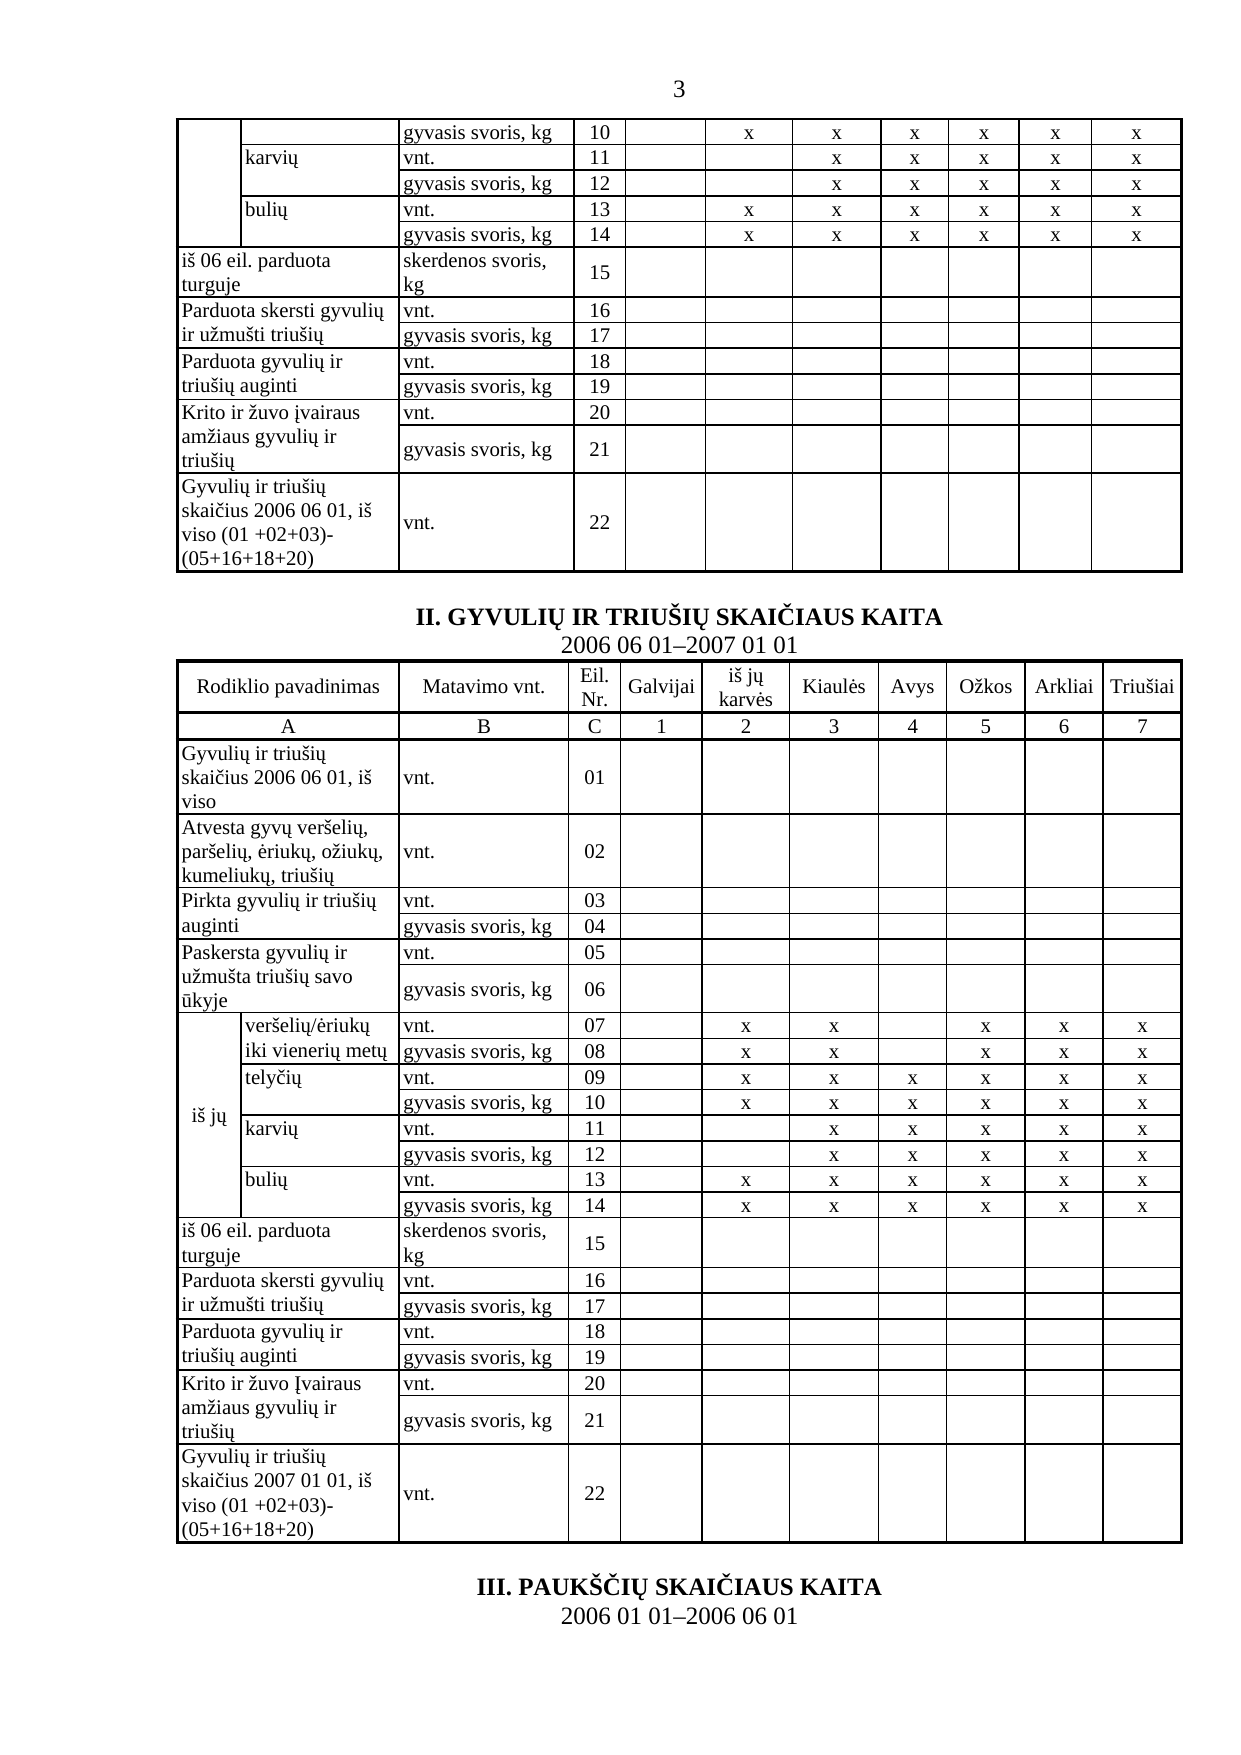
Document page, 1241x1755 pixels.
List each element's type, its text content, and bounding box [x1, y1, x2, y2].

table_cell [706, 323, 710, 347]
table_cell x [944, 197, 948, 221]
table_cell 2 [785, 714, 789, 738]
table_cell [1104, 1445, 1180, 1541]
table_cell 13 [569, 1167, 573, 1191]
table_cell [1092, 375, 1096, 398]
table_cell 15 [575, 248, 625, 296]
table_cell [793, 426, 880, 472]
table_cell [701, 323, 705, 347]
table_cell vnt. [569, 145, 573, 169]
table_cell x [874, 1116, 878, 1140]
table_cell [701, 298, 705, 322]
table_cell [788, 298, 792, 322]
table_cell vnt. [564, 1065, 568, 1089]
table_cell vnt. [400, 815, 568, 887]
table_cell 06 [569, 965, 620, 1012]
table_header Eil. Nr. [569, 663, 573, 711]
table_cell [1104, 1396, 1180, 1443]
table_cell x [944, 222, 948, 246]
table_cell 12 [569, 1142, 573, 1166]
table_cell [785, 914, 789, 938]
table_cell x [788, 197, 792, 221]
table_cell gyvasis svoris, kg [400, 426, 573, 472]
table_cell [1026, 1445, 1102, 1541]
table_cell 21 [575, 426, 625, 472]
table_cell x [942, 1193, 946, 1217]
table_cell x [790, 1090, 794, 1114]
table_cell [1020, 248, 1091, 296]
table_cell 19 [569, 1345, 573, 1369]
table_header Rodiklio pavadinimas [179, 663, 398, 711]
table_cell [701, 145, 705, 169]
table_cell [1092, 298, 1096, 322]
table_cell [706, 426, 792, 472]
table_cell [621, 1294, 625, 1318]
table_cell 20 [616, 1371, 620, 1395]
table_cell [785, 1116, 789, 1140]
table_cell iš jų [179, 1013, 240, 1217]
table_cell [1087, 298, 1091, 322]
table_cell [790, 1294, 794, 1318]
table_cell [949, 474, 1018, 570]
table_cell 18 [569, 1320, 573, 1343]
table_cell [882, 248, 948, 296]
table_cell [621, 815, 701, 887]
table_cell x [942, 1116, 946, 1140]
table_header Ožkos [947, 663, 1024, 711]
table_cell x [942, 1090, 946, 1114]
table_cell [790, 965, 878, 1012]
table_cell [621, 940, 625, 964]
table_cell [626, 248, 705, 296]
table_cell x [947, 1116, 951, 1140]
table_cell x [947, 1193, 951, 1217]
table_header Arkliai [1026, 663, 1102, 711]
table_cell [1092, 248, 1180, 296]
table_cell [706, 248, 792, 296]
table_cell 14 [621, 222, 625, 246]
table_cell [621, 1371, 625, 1395]
table_cell [790, 1445, 878, 1541]
table_cell 21 [569, 1396, 620, 1443]
table_cell [621, 1396, 701, 1443]
table_cell 19 [621, 375, 625, 398]
table_cell 10 [616, 1090, 620, 1114]
table_cell 17 [569, 1294, 573, 1318]
table_cell x [874, 1039, 878, 1063]
table_cell x [944, 171, 948, 195]
table_cell 3 [874, 714, 878, 738]
table_cell [790, 888, 794, 912]
table_cell x [790, 1013, 794, 1037]
table_cell [1092, 323, 1096, 347]
table_cell gyvasis svoris, kg [400, 965, 568, 1012]
table_cell 09 [616, 1065, 620, 1089]
table_cell [1104, 815, 1180, 887]
table_cell vnt. [564, 1116, 568, 1140]
table_cell [874, 1268, 878, 1292]
table_cell 08 [616, 1039, 620, 1063]
table_cell 16 [616, 1268, 620, 1292]
table_cell vnt. [564, 940, 568, 964]
table_cell Parduota skersti gyvulių ir užmušti triušių [179, 1268, 398, 1318]
table_cell [944, 298, 948, 322]
table_cell 22 [569, 1445, 620, 1541]
table_header Galvijai [621, 663, 701, 711]
table_cell x [947, 1142, 951, 1166]
table_cell vnt. [564, 888, 568, 912]
table_cell 10 [621, 120, 625, 144]
table_cell [706, 400, 710, 424]
table_cell x [785, 1090, 789, 1114]
table_cell 04 [569, 914, 573, 938]
table_cell vnt. [569, 298, 573, 322]
table_cell 05 [616, 940, 620, 964]
table_cell [788, 375, 792, 398]
table_cell [1092, 474, 1180, 570]
table_cell x [785, 1039, 789, 1063]
table_cell [1026, 965, 1102, 1012]
table_cell x [1087, 197, 1091, 221]
table_cell vnt. [400, 474, 573, 570]
table_cell [1092, 349, 1096, 373]
table_cell vnt. [569, 197, 573, 221]
table_cell vnt. [569, 400, 573, 424]
table_cell [788, 400, 792, 424]
table_cell x [785, 1065, 789, 1089]
table_cell 1 [621, 714, 625, 738]
table_cell Parduota gyvulių ir triušių auginti [179, 349, 398, 398]
table_cell x [1092, 171, 1096, 195]
table_cell x [790, 1193, 794, 1217]
table_cell [621, 965, 701, 1012]
table_cell [790, 1371, 794, 1395]
table_cell [874, 1371, 878, 1395]
table_cell x [785, 1013, 789, 1037]
table_cell [874, 888, 878, 912]
table_cell [942, 1294, 946, 1318]
table_cell [790, 1396, 878, 1443]
table_cell [793, 248, 880, 296]
table_cell [1087, 400, 1091, 424]
text III. PAUKŠČIŲ SKAIČIAUS KAITA [177, 1572, 1181, 1601]
table_cell x [947, 1013, 951, 1037]
table_cell [706, 375, 710, 398]
table_cell 16 [569, 1268, 573, 1292]
table_cell vnt. [564, 1371, 568, 1395]
table_cell [947, 1268, 951, 1292]
table_cell x [1092, 197, 1096, 221]
table_cell [947, 1445, 1024, 1541]
table_header Avys [879, 663, 946, 711]
table_cell [793, 474, 880, 570]
table_cell [626, 426, 705, 472]
table_cell [706, 298, 710, 322]
table_cell x [947, 1090, 951, 1114]
table_cell [879, 741, 946, 813]
table_cell [947, 1396, 1024, 1443]
table_cell 07 [616, 1013, 620, 1037]
table_cell [785, 940, 789, 964]
table_cell [947, 940, 951, 964]
table_cell [706, 349, 710, 373]
table_cell [788, 171, 792, 195]
table_cell x [790, 1039, 794, 1063]
table_cell [790, 1268, 794, 1292]
table_cell [1020, 474, 1091, 570]
table_cell [879, 815, 946, 887]
table_cell 02 [569, 815, 620, 887]
table_cell [788, 145, 792, 169]
table_cell [1087, 349, 1091, 373]
table_cell [874, 914, 878, 938]
table_cell [701, 120, 705, 144]
table_cell 17 [621, 323, 625, 347]
table_cell vnt. [564, 1268, 568, 1292]
table_cell [944, 375, 948, 398]
table_cell x [788, 222, 792, 246]
table_cell [874, 1345, 878, 1369]
text 2006 01 01–2006 06 01 [177, 1601, 1181, 1630]
table_cell [942, 1268, 946, 1292]
table_cell [706, 171, 710, 195]
table_cell x [1092, 120, 1096, 144]
table_cell [942, 1013, 946, 1037]
table_cell x [944, 120, 948, 144]
table_cell [785, 1320, 789, 1343]
table_cell x [874, 1167, 878, 1191]
table_cell [701, 197, 705, 221]
table_cell [621, 741, 701, 813]
table_cell [621, 1320, 625, 1343]
table_cell 4 [942, 714, 946, 738]
table_cell 03 [569, 888, 573, 912]
table_cell 12 [621, 171, 625, 195]
table_cell 15 [569, 1218, 620, 1267]
table_cell x [874, 1013, 878, 1037]
table_cell [947, 815, 1024, 887]
table_cell [788, 349, 792, 373]
table_cell [701, 222, 705, 246]
table_cell [1026, 815, 1102, 887]
table_cell [703, 965, 789, 1012]
table_cell [703, 741, 789, 813]
table_cell [947, 1294, 951, 1318]
table_cell x [706, 222, 710, 246]
table_cell [1020, 426, 1091, 472]
table_cell bulių [242, 1167, 398, 1217]
table_cell x [942, 1167, 946, 1191]
table_cell 18 [616, 1320, 620, 1343]
table_cell [874, 1294, 878, 1318]
table_cell [1104, 965, 1180, 1012]
table_cell x [1087, 145, 1091, 169]
table_cell vnt. [400, 741, 568, 813]
table_cell karvių [242, 145, 398, 195]
table_cell 19 [616, 1345, 620, 1369]
table_cell [944, 349, 948, 373]
table_cell x [947, 1167, 951, 1191]
table_cell 12 [616, 1142, 620, 1166]
table_cell [621, 888, 625, 912]
table_cell [1026, 1218, 1102, 1267]
table_cell [790, 1218, 878, 1267]
table_cell x [706, 197, 710, 221]
table_cell telyčių [242, 1065, 398, 1114]
table_cell [882, 426, 948, 472]
table_cell [703, 1445, 789, 1541]
table_cell 01 [569, 741, 620, 813]
table_cell [1087, 323, 1091, 347]
table_cell 18 [621, 349, 625, 373]
table_cell vnt. [569, 349, 573, 373]
table_cell x [874, 1090, 878, 1114]
table_cell 08 [569, 1039, 573, 1063]
table_cell 14 [569, 1193, 573, 1217]
table_cell [942, 1320, 946, 1343]
table_cell x [944, 145, 948, 169]
table_cell [621, 914, 625, 938]
table_cell [179, 120, 240, 246]
table_cell [790, 1320, 794, 1343]
table_cell [942, 1345, 946, 1369]
table_cell [949, 248, 1018, 296]
table_cell 5 [947, 714, 951, 738]
table_header Matavimo vnt. [400, 663, 568, 711]
table_cell x [1087, 120, 1091, 144]
table_cell x [785, 1193, 789, 1217]
table_cell [947, 1320, 951, 1343]
table_cell [621, 1090, 625, 1114]
table_cell karvių [242, 1116, 398, 1166]
table_cell [942, 888, 946, 912]
table_cell x [942, 1142, 946, 1166]
table_header Kiaulės [790, 663, 878, 711]
table_cell 11 [569, 1116, 573, 1140]
table_cell [706, 474, 792, 570]
table_cell [942, 940, 946, 964]
table_cell x [1092, 145, 1096, 169]
table_cell [621, 1116, 625, 1140]
table_cell 11 [616, 1116, 620, 1140]
table_cell 10 [569, 1090, 573, 1114]
table_cell x [785, 1167, 789, 1191]
table_cell [703, 1396, 789, 1443]
table_cell [701, 349, 705, 373]
table_cell x [790, 1142, 794, 1166]
table_cell [621, 1193, 625, 1217]
table_cell [701, 375, 705, 398]
table_cell x [1087, 171, 1091, 195]
table_cell [879, 1218, 946, 1267]
table_cell [788, 323, 792, 347]
table_cell 13 [621, 197, 625, 221]
table_cell x [874, 1065, 878, 1089]
table_cell [626, 474, 705, 570]
table_cell [879, 1445, 946, 1541]
table_cell [947, 914, 951, 938]
table_cell C [616, 714, 620, 738]
table_cell veršelių/ėriukų iki vienerių metų [242, 1013, 398, 1063]
table_cell 17 [616, 1294, 620, 1318]
table_cell [942, 914, 946, 938]
table_header Eil. Nr. [616, 663, 620, 711]
table_cell [621, 1142, 625, 1166]
table_cell [790, 815, 878, 887]
table_cell [949, 426, 1018, 472]
table_cell [879, 965, 946, 1012]
table_cell [701, 171, 705, 195]
table_cell [621, 1065, 625, 1089]
table_header Triušiai [1104, 663, 1180, 711]
table_cell [947, 1371, 951, 1395]
table_cell x [706, 120, 710, 144]
table_cell vnt. [564, 1013, 568, 1037]
table_cell x [874, 1142, 878, 1166]
table_cell [1087, 375, 1091, 398]
table_cell 16 [621, 298, 625, 322]
table_cell bulių [242, 197, 398, 246]
table_cell [790, 940, 794, 964]
table_cell 03 [616, 888, 620, 912]
table_cell [621, 1345, 625, 1369]
table_cell [785, 1371, 789, 1395]
table_cell 05 [569, 940, 573, 964]
table_cell vnt. [564, 1320, 568, 1343]
table_cell vnt. [400, 1445, 568, 1541]
table_cell B [564, 714, 568, 738]
table_cell [1104, 741, 1180, 813]
table_cell [785, 888, 789, 912]
table_cell 07 [569, 1013, 573, 1037]
table_cell [947, 965, 1024, 1012]
table_cell gyvasis svoris, kg [400, 1396, 568, 1443]
table_cell [874, 940, 878, 964]
table_cell x [1087, 222, 1091, 246]
table_cell [785, 1294, 789, 1318]
table_cell [1104, 1218, 1180, 1267]
table_cell 04 [616, 914, 620, 938]
table_cell [790, 741, 878, 813]
table_cell [942, 1039, 946, 1063]
text 2006 06 01–2007 01 01 [177, 631, 1181, 659]
table_cell [947, 1218, 1024, 1267]
table_cell 20 [621, 400, 625, 424]
table_cell [706, 145, 710, 169]
table_cell [785, 1345, 789, 1369]
table_cell [1026, 741, 1102, 813]
table_cell [621, 1013, 625, 1037]
table_cell x [790, 1167, 794, 1191]
text II. GYVULIŲ IR TRIUŠIŲ SKAIČIAUS KAITA [177, 602, 1181, 631]
table_cell [621, 1445, 701, 1541]
table_cell [703, 1218, 789, 1267]
table_cell [701, 400, 705, 424]
table_cell x [788, 120, 792, 144]
table_cell [621, 1218, 701, 1267]
table_cell 11 [621, 145, 625, 169]
table_cell 09 [569, 1065, 573, 1089]
table_cell x [790, 1116, 794, 1140]
table_cell telyčių [242, 120, 398, 144]
table_cell vnt. [564, 1167, 568, 1191]
table_cell [947, 741, 1024, 813]
table_cell [790, 1345, 794, 1369]
table_cell [621, 1167, 625, 1191]
table_cell [790, 914, 794, 938]
table_cell [879, 1396, 946, 1443]
table_cell Pirkta gyvulių ir triušių auginti [179, 888, 398, 938]
table_cell C [569, 714, 573, 738]
table_cell [947, 888, 951, 912]
table_cell [874, 1320, 878, 1343]
table_cell x [790, 1065, 794, 1089]
table_cell [1026, 1396, 1102, 1443]
table_cell Parduota skersti gyvulių ir užmušti triušių [179, 298, 398, 347]
table_cell [621, 1039, 625, 1063]
table_cell [944, 400, 948, 424]
table_cell [621, 1268, 625, 1292]
table_cell [785, 1142, 789, 1166]
table_cell 22 [575, 474, 625, 570]
table_cell [1092, 426, 1180, 472]
table_cell x [947, 1065, 951, 1089]
table_cell x [874, 1193, 878, 1217]
table_cell [882, 474, 948, 570]
table_cell [1092, 400, 1096, 424]
table_cell x [1092, 222, 1096, 246]
table_cell [944, 323, 948, 347]
table_cell [703, 815, 789, 887]
table_cell Parduota gyvulių ir triušių auginti [179, 1320, 398, 1369]
table_cell 20 [569, 1371, 573, 1395]
table_cell x [942, 1065, 946, 1089]
table_cell 14 [616, 1193, 620, 1217]
table_cell 13 [616, 1167, 620, 1191]
table_cell [785, 1268, 789, 1292]
table_cell x [947, 1039, 951, 1063]
table_cell [947, 1345, 951, 1369]
table_cell [942, 1371, 946, 1395]
table_cell 3 [790, 714, 794, 738]
